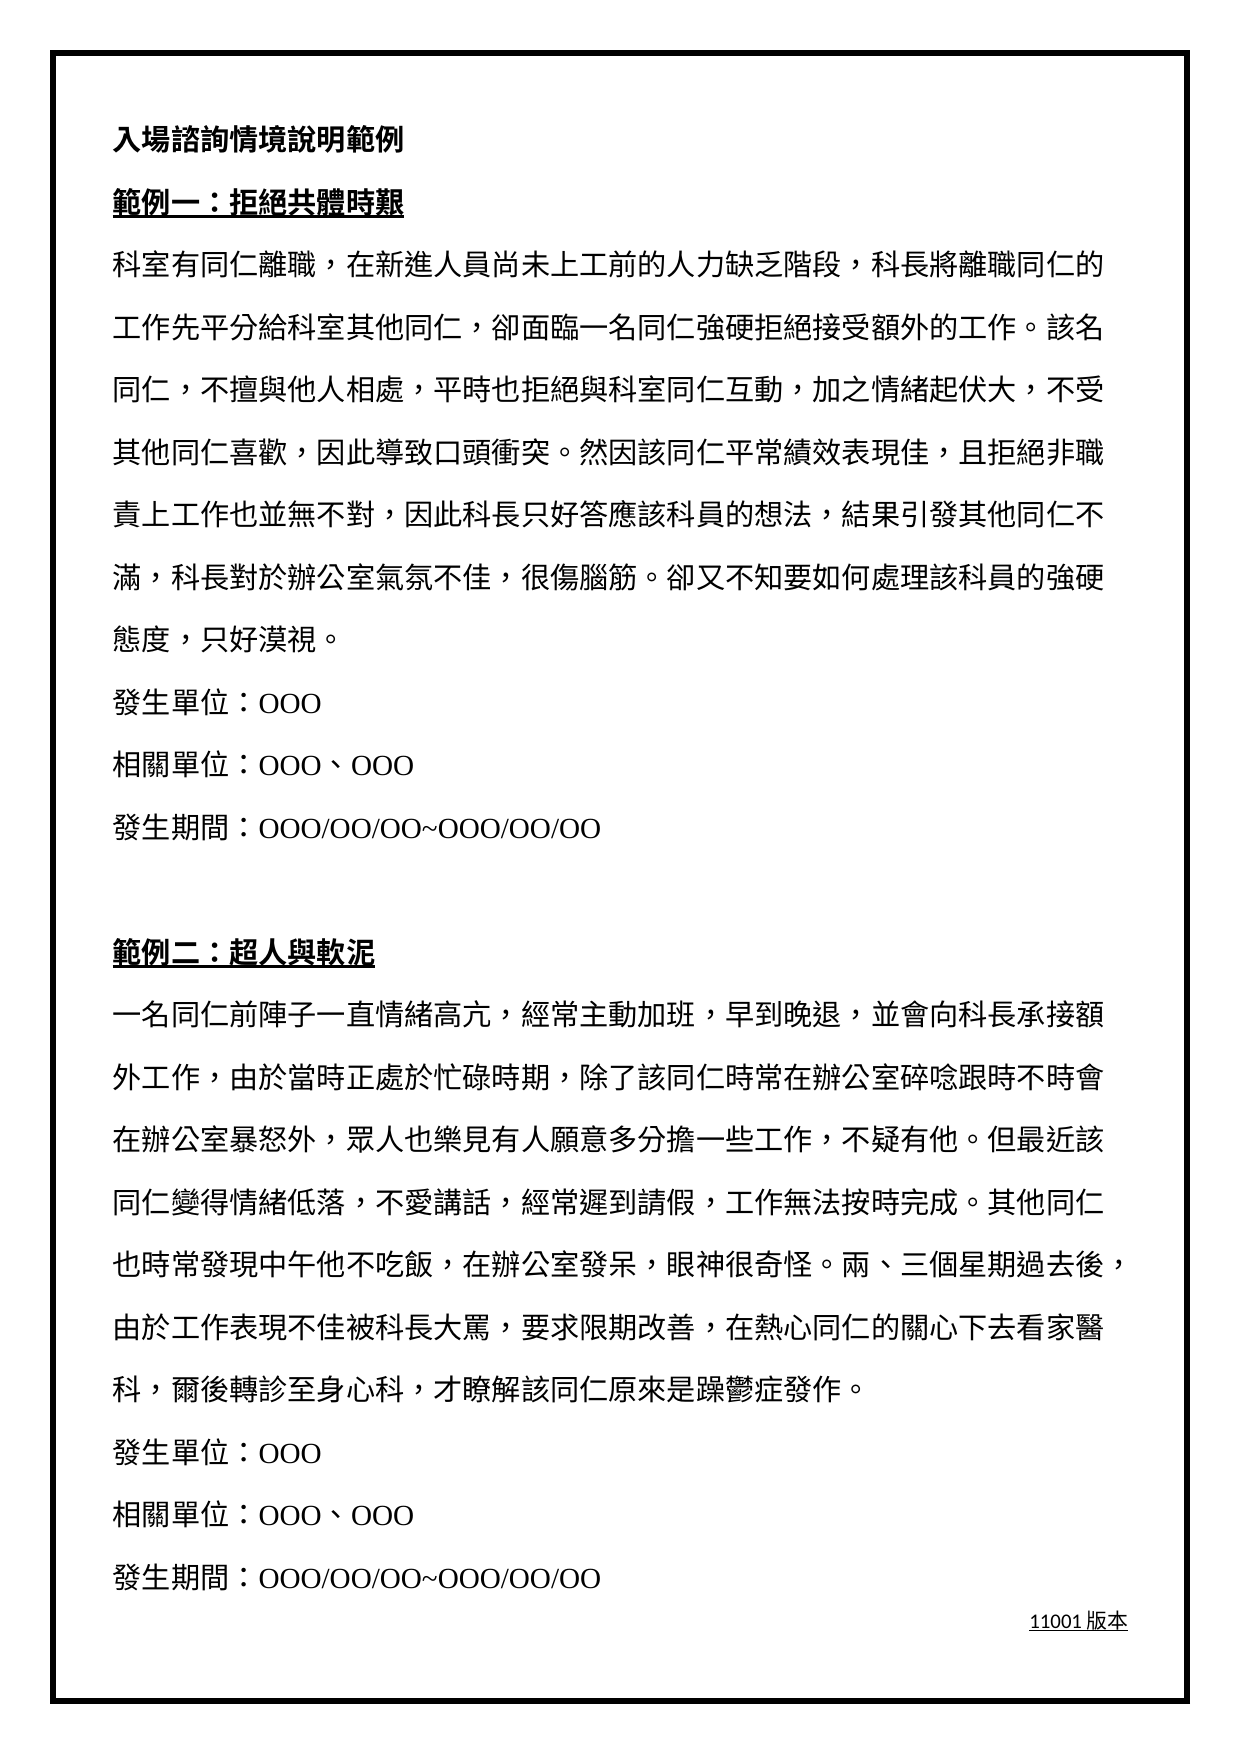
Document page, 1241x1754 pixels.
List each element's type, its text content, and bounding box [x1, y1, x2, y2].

text 科室有同仁離職，在新進人員尚未上工前的人力缺乏階段，科長將離職同仁的工作先平分給科室其他同仁，卻面臨一名同仁強硬拒絕接受額外的工作。該名同仁，不擅與他人相處，平時也拒絕與科室同仁互動，加之情緒起伏大，不受其他同仁喜歡，因此導致口頭衝突。然因該同仁平常績效表現佳，且拒絕非職責上工作也並無不對，因此科長只好答應該科員的想法，結果引發其他同仁不滿，科長對於辦公室氣氛不佳，很傷腦筋。卻又不知要如何處理該科員的強硬態度，只好漠視。 [112, 221, 1128, 659]
text 發生單位：OOO [112, 1409, 1128, 1471]
text 發生期間：OOO/OO/OO~OOO/OO/OO [112, 784, 1128, 846]
text 範例二：超人與軟泥 [112, 909, 1128, 971]
text 入場諮詢情境說明範例 [112, 96, 1128, 159]
text 相關單位：OOO、OOO [112, 721, 1128, 784]
text 發生期間：OOO/OO/OO~OOO/OO/OO [112, 1534, 1128, 1596]
text 相關單位：OOO、OOO [112, 1471, 1128, 1534]
text 發生單位：OOO [112, 659, 1128, 721]
text 一名同仁前陣子一直情緒高亢，經常主動加班，早到晚退，並會向科長承接額外工作，由於當時正處於忙碌時期，除了該同仁時常在辦公室碎唸跟時不時會在辦公室暴怒外，眾人也樂見有人願意多分擔一些工作，不疑有他。但最近該同仁變得情緒低落，不愛講話，經常遲到請假，工作無法按時完成。其他同仁也時常發現中午他不吃飯，在辦公室發呆，眼神很奇怪。兩、三個星期過去後，由於工作表現不佳被科長大罵，要求限期改善，在熱心同仁的關心下去看家醫科，爾後轉診至身心科，才瞭解該同仁原來是躁鬱症發作。 [112, 971, 1128, 1409]
text 範例一：拒絕共體時艱 [112, 159, 1128, 221]
